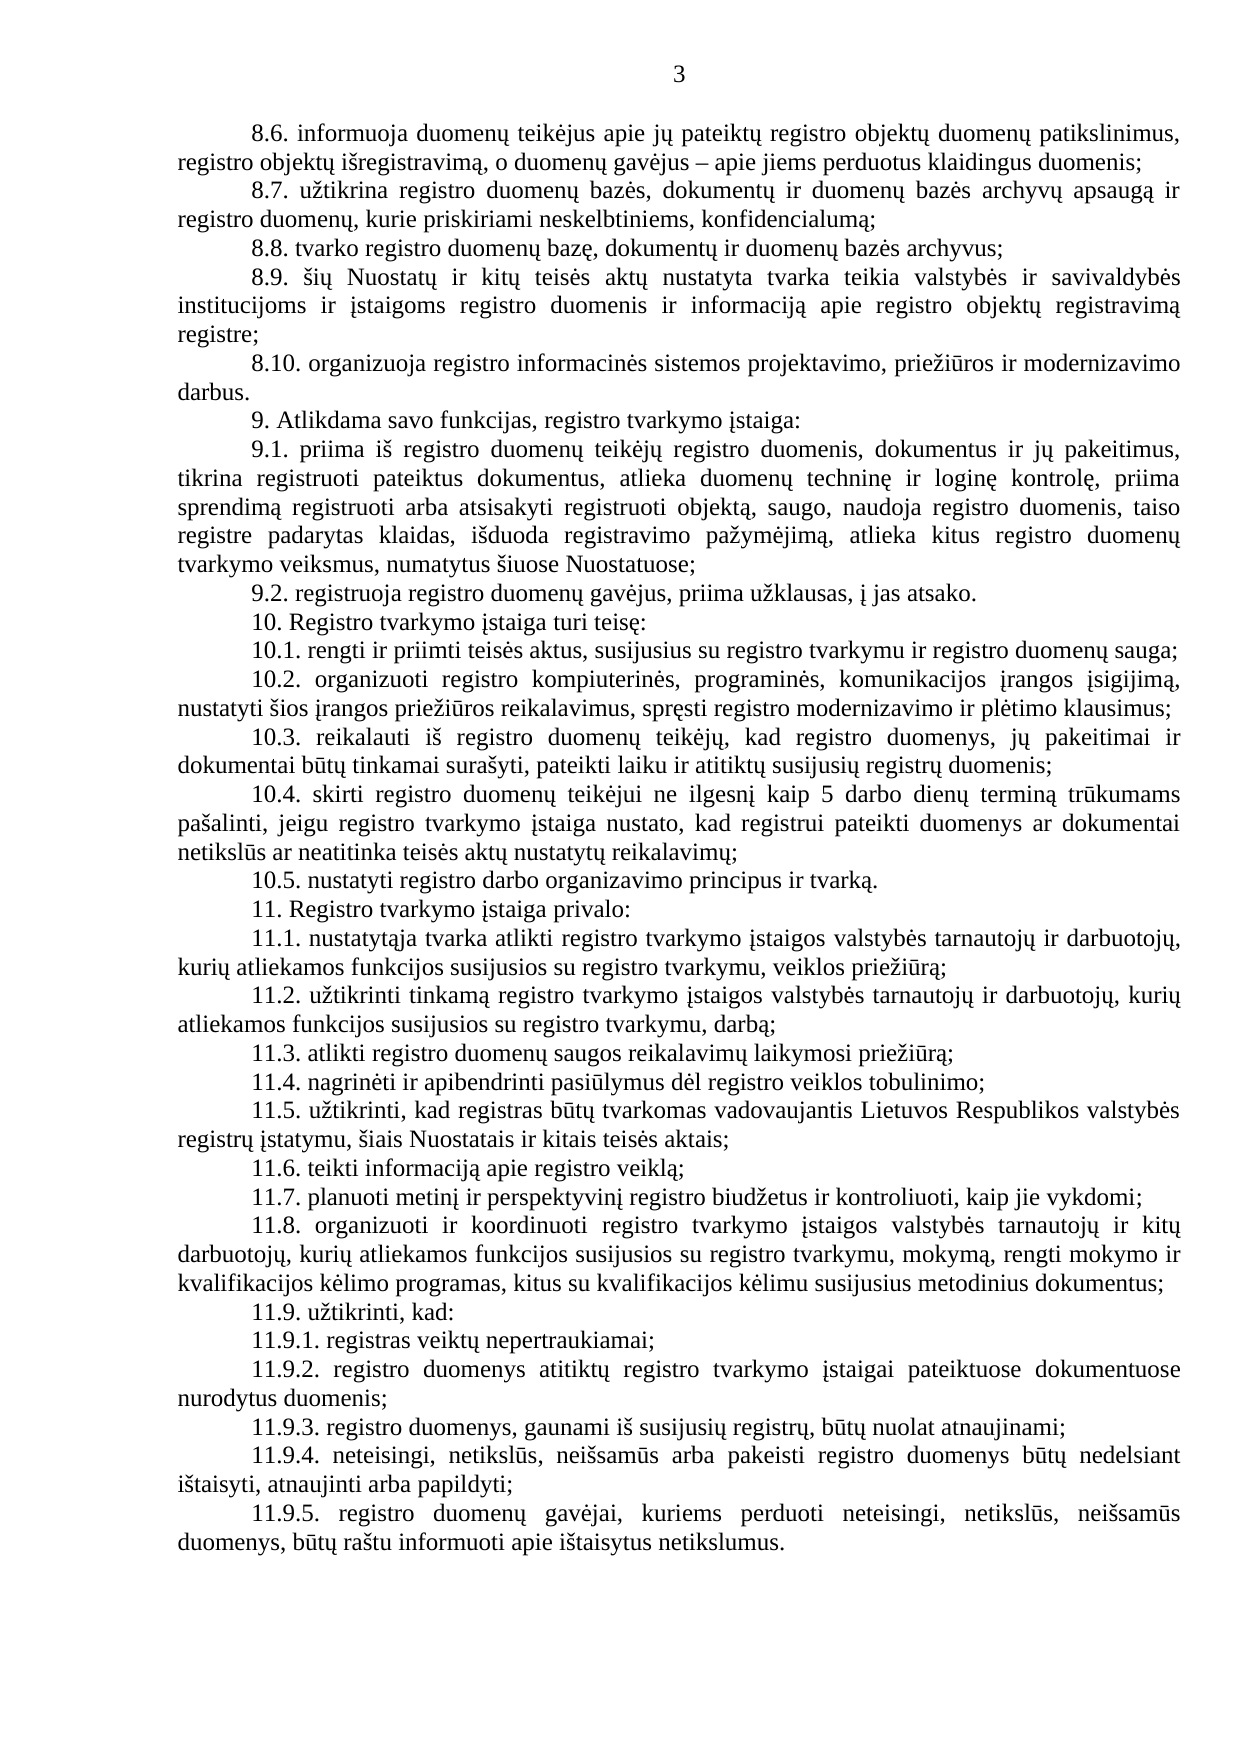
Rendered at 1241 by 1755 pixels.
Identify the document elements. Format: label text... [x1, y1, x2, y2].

text 11.9.1. registras veiktų nepertraukiamai; [177, 1326, 1181, 1354]
text 8.10. organizuoja registro informacinės sistemos projektavimo, priežiūros ir modernizavimo darbus. [177, 348, 1181, 406]
text 11. Registro tvarkymo įstaiga privalo: [177, 894, 1181, 923]
text 9.1. priima iš registro duomenų teikėjų registro duomenis, dokumentus ir jų pakeitimus, tikrina registruoti pateiktus dokumentus, atlieka duomenų techninę ir loginę kontrolę, priima sprendimą registruoti arba atsisakyti registruoti objektą, saugo, naudoja registro duomenis, taiso registre padarytas klaidas, išduoda registravimo pažymėjimą, atlieka kitus registro duomenų tvarkymo veiksmus, numatytus šiuose Nuostatuose; [177, 434, 1181, 578]
text 11.3. atlikti registro duomenų saugos reikalavimų laikymosi priežiūrą; [177, 1038, 1181, 1067]
text 10.1. rengti ir priimti teisės aktus, susijusius su registro tvarkymu ir registro duomenų sauga; [177, 636, 1181, 664]
text 10.2. organizuoti registro kompiuterinės, programinės, komunikacijos įrangos įsigijimą, nustatyti šios įrangos priežiūros reikalavimus, spręsti registro modernizavimo ir plėtimo klausimus; [177, 664, 1181, 722]
text 8.8. tvarko registro duomenų bazę, dokumentų ir duomenų bazės archyvus; [177, 233, 1181, 262]
text 11.8. organizuoti ir koordinuoti registro tvarkymo įstaigos valstybės tarnautojų ir kitų darbuotojų, kurių atliekamos funkcijos susijusios su registro tvarkymu, mokymą, rengti mokymo ir kvalifikacijos kėlimo programas, kitus su kvalifikacijos kėlimu susijusius metodinius dokumentus; [177, 1211, 1181, 1297]
text 10.3. reikalauti iš registro duomenų teikėjų, kad registro duomenys, jų pakeitimai ir dokumentai būtų tinkamai surašyti, pateikti laiku ir atitiktų susijusių registrų duomenis; [177, 722, 1181, 779]
text 11.2. užtikrinti tinkamą registro tvarkymo įstaigos valstybės tarnautojų ir darbuotojų, kurių atliekamos funkcijos susijusios su registro tvarkymu, darbą; [177, 981, 1181, 1038]
text 11.9.3. registro duomenys, gaunami iš susijusių registrų, būtų nuolat atnaujinami; [177, 1412, 1181, 1441]
text 11.9.4. neteisingi, netikslūs, neišsamūs arba pakeisti registro duomenys būtų nedelsiant ištaisyti, atnaujinti arba papildyti; [177, 1441, 1181, 1498]
text 10.4. skirti registro duomenų teikėjui ne ilgesnį kaip 5 darbo dienų terminą trūkumams pašalinti, jeigu registro tvarkymo įstaiga nustato, kad registrui pateikti duomenys ar dokumentai netikslūs ar neatitinka teisės aktų nustatytų reikalavimų; [177, 779, 1181, 866]
text 8.7. užtikrina registro duomenų bazės, dokumentų ir duomenų bazės archyvų apsaugą ir registro duomenų, kurie priskiriami neskelbtiniems, konfidencialumą; [177, 176, 1181, 233]
text 11.4. nagrinėti ir apibendrinti pasiūlymus dėl registro veiklos tobulinimo; [177, 1067, 1181, 1096]
text 11.9.5. registro duomenų gavėjai, kuriems perduoti neteisingi, netikslūs, neišsamūs duomenys, būtų raštu informuoti apie ištaisytus netikslumus. [177, 1498, 1181, 1556]
text 11.6. teikti informaciją apie registro veiklą; [177, 1153, 1181, 1182]
text 10. Registro tvarkymo įstaiga turi teisę: [177, 607, 1181, 636]
text 9. Atlikdama savo funkcijas, registro tvarkymo įstaiga: [177, 406, 1181, 434]
text 8.6. informuoja duomenų teikėjus apie jų pateiktų registro objektų duomenų patikslinimus, registro objektų išregistravimą, o duomenų gavėjus – apie jiems perduotus klaidingus duomenis; [177, 118, 1181, 176]
text 8.9. šių Nuostatų ir kitų teisės aktų nustatyta tvarka teikia valstybės ir savivaldybės institucijoms ir įstaigoms registro duomenis ir informaciją apie registro objektų registravimą registre; [177, 262, 1181, 348]
text 11.5. užtikrinti, kad registras būtų tvarkomas vadovaujantis Lietuvos Respublikos valstybės registrų įstatymu, šiais Nuostatais ir kitais teisės aktais; [177, 1096, 1181, 1153]
text 9.2. registruoja registro duomenų gavėjus, priima užklausas, į jas atsako. [177, 578, 1181, 607]
text 11.9. užtikrinti, kad: [177, 1297, 1181, 1326]
text 10.5. nustatyti registro darbo organizavimo principus ir tvarką. [177, 866, 1181, 894]
text 11.1. nustatytąja tvarka atlikti registro tvarkymo įstaigos valstybės tarnautojų ir darbuotojų, kurių atliekamos funkcijos susijusios su registro tvarkymu, veiklos priežiūrą; [177, 923, 1181, 981]
text 11.9.2. registro duomenys atitiktų registro tvarkymo įstaigai pateiktuose dokumentuose nurodytus duomenis; [177, 1354, 1181, 1412]
text 11.7. planuoti metinį ir perspektyvinį registro biudžetus ir kontroliuoti, kaip jie vykdomi; [177, 1182, 1181, 1211]
